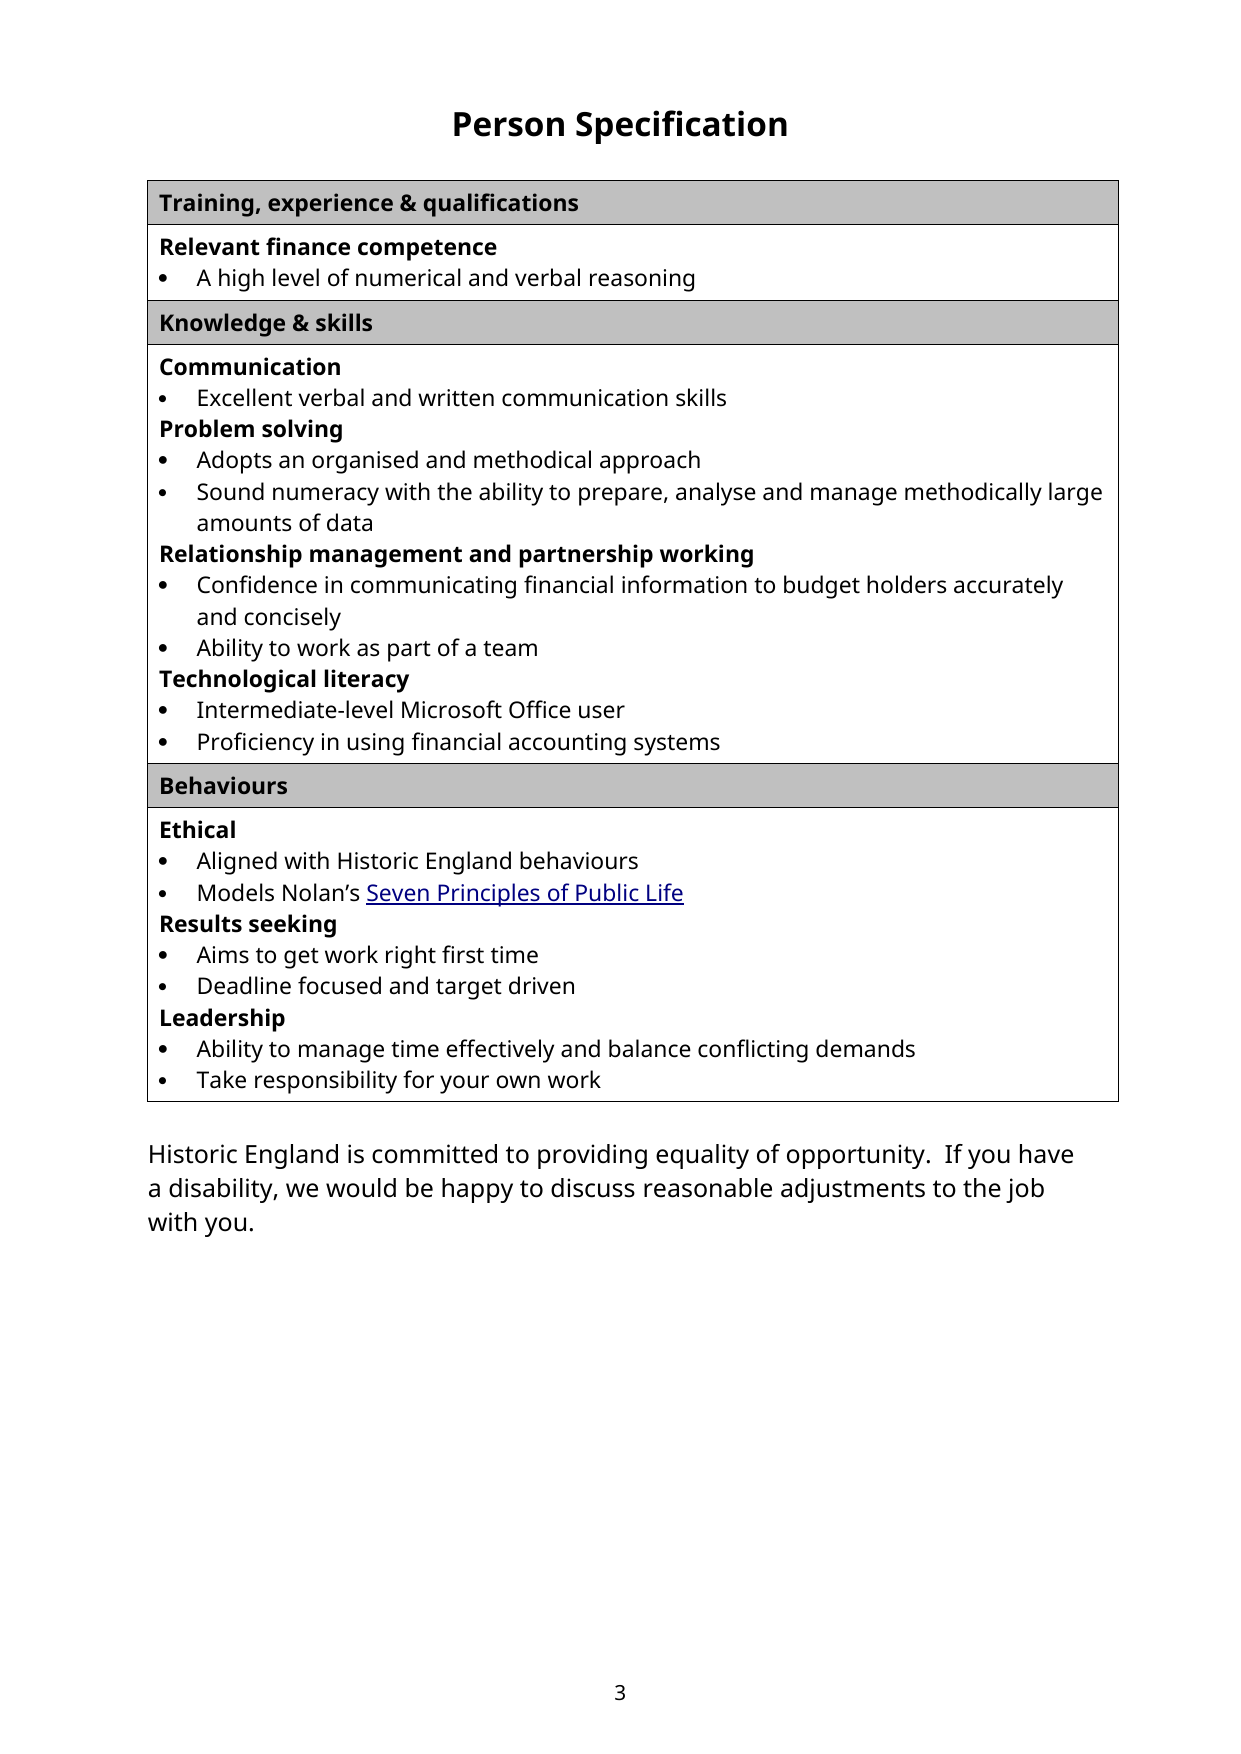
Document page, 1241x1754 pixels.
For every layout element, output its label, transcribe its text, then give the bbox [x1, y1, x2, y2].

table_cell Knowledge & skills [148, 301, 1118, 344]
table_cell Ethical Aligned with Historic England behaviours Models Nolan’s Seven Principles of Public Life Results seeking Aims to get work right first time Deadline focused and target driven Leadership Ability to manage time effectively and balance conflicting demands Take responsibility for your own work [148, 808, 1118, 1101]
table_cell Communication Excellent verbal and written communication skills Problem solving Adopts an organised and methodical approach Sound numeracy with the ability to prepare, analyse and manage methodically large amounts of data Relationship management and partnership working Confidence in communicating financial information to budget holders accurately and concisely Ability to work as part of a team Technological literacy Intermediate-level Microsoft Office user Proficiency in using financial accounting systems [148, 345, 1118, 763]
table_cell Relevant finance competence A high level of numerical and verbal reasoning [148, 225, 1118, 299]
table_cell Behaviours [148, 764, 1118, 807]
text Person Specification [133, 100, 1107, 146]
table_header Training, experience & qualifications [148, 181, 1118, 224]
text Historic England is committed to providing equality of opportunity. If you have a disability, we would be happy to discuss reasonable adjustments to the job with you. [148, 1136, 1092, 1238]
